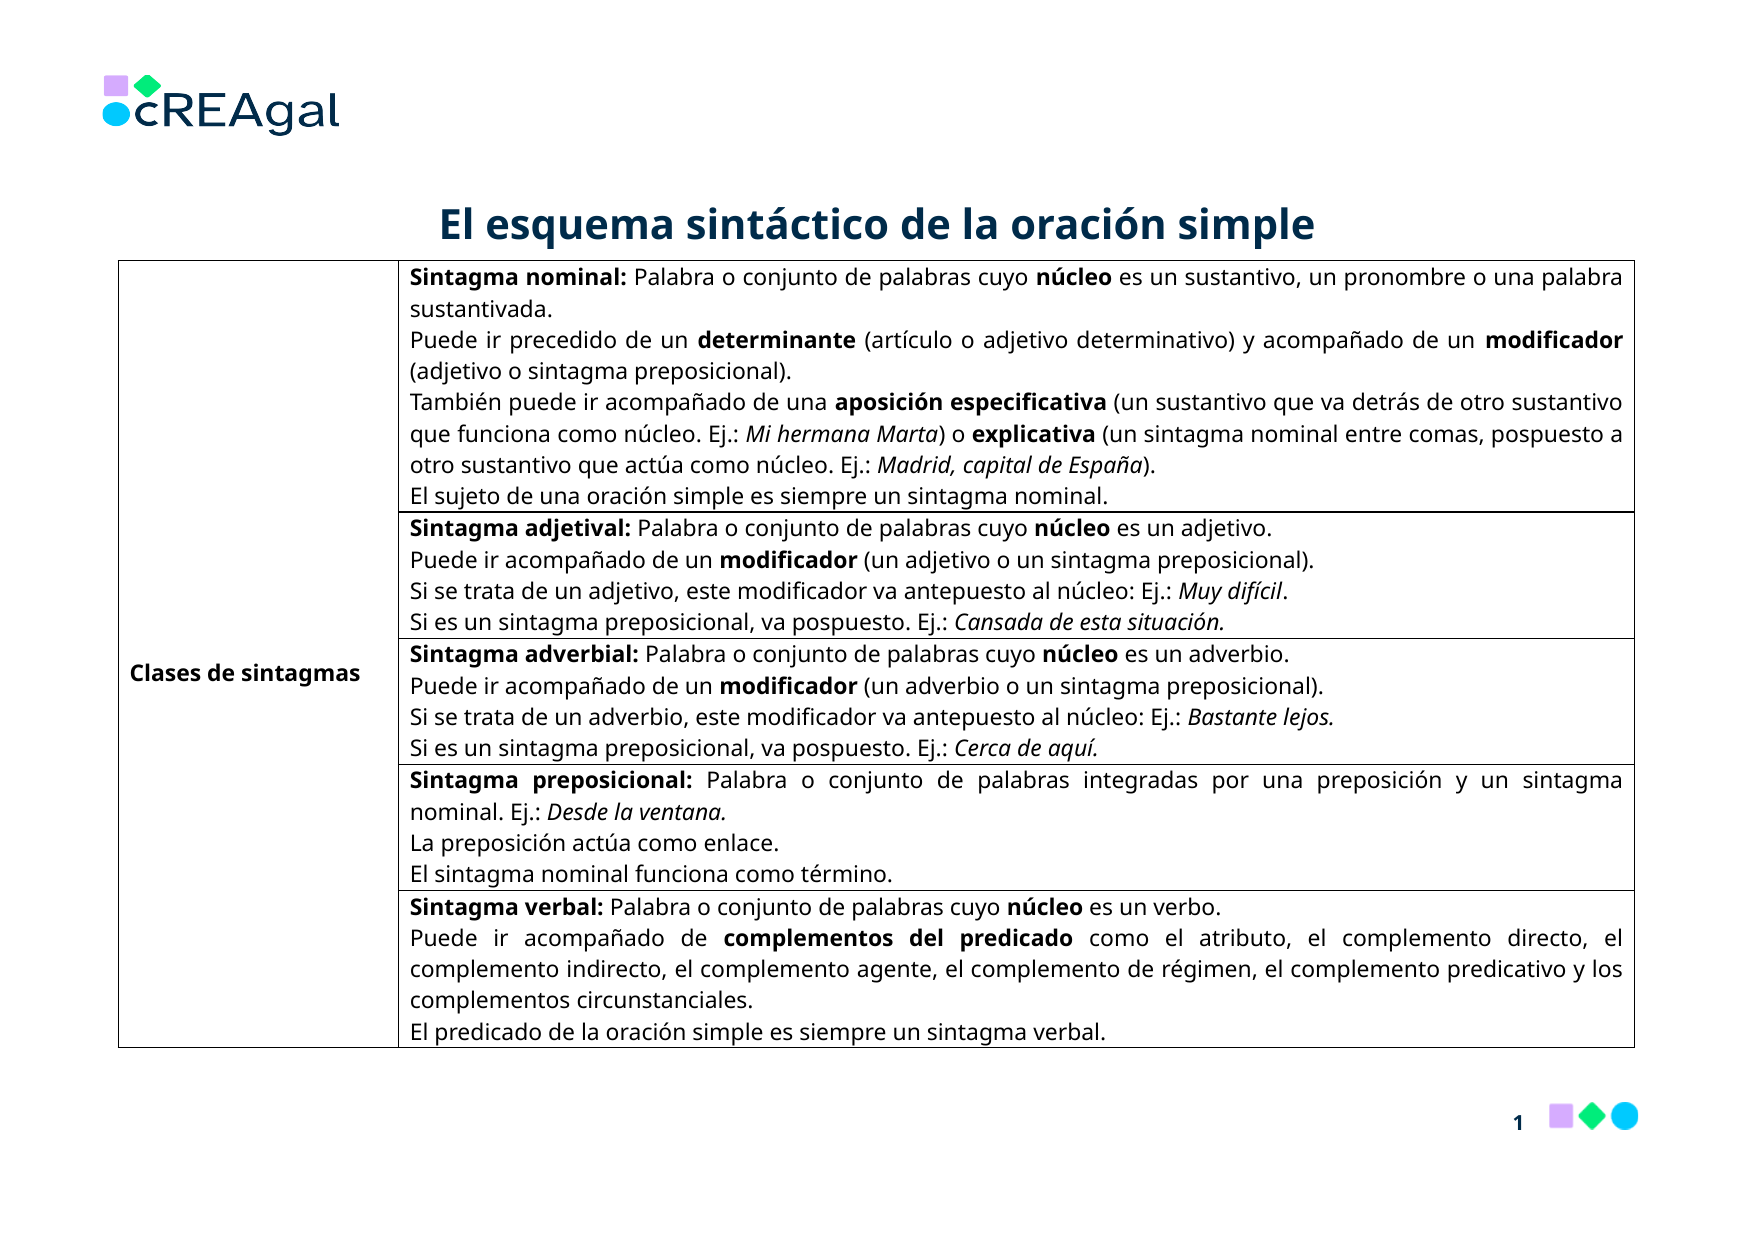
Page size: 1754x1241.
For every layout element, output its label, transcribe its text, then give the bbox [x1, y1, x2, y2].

table_cell Sintagma adjetival: Palabra o conjunto de palabras cuyo núcleo es un adjetivo. Puede ir acompañado de un modificador (un adjetivo o un sintagma preposicional). Si se trata de un adjetivo, este modificador va antepuesto al núcleo: Ej.: Muy difícil. Si es un sintagma preposicional, va pospuesto. Ej.: Cansada de esta situación. [399, 513, 1634, 637]
picture [1628, 1119, 1639, 1130]
table_header Clases de sintagmas [119, 261, 398, 1047]
table_cell Sintagma verbal: Palabra o conjunto de palabras cuyo núcleo es un verbo. Puede ir acompañado de complementos del predicado como el atributo, el complemento directo, el complemento indirecto, el complemento agente, el complemento de régimen, el complemento predicativo y los complementos circunstanciales. El predicado de la oración simple es siempre un sintagma verbal. [399, 891, 1634, 1047]
picture [1549, 1102, 1622, 1130]
picture [102, 75, 339, 136]
picture [1629, 1102, 1639, 1113]
table_header Sintagma nominal: Palabra o conjunto de palabras cuyo núcleo es un sustantivo, un pronombre o una palabra sustantivada. Puede ir precedido de un determinante (artículo o adjetivo determinativo) y acompañado de un modificador (adjetivo o sintagma preposicional). También puede ir acompañado de una aposición especificativa (un sustantivo que va detrás de otro sustantivo que funciona como núcleo. Ej.: Mi hermana Marta) o explicativa (un sintagma nominal entre comas, pospuesto a otro sustantivo que actúa como núcleo. Ej.: Madrid, capital de España). El sujeto de una oración simple es siempre un sintagma nominal. [399, 261, 1634, 511]
table_cell Sintagma adverbial: Palabra o conjunto de palabras cuyo núcleo es un adverbio. Puede ir acompañado de un modificador (un adverbio o un sintagma preposicional). Si se trata de un adverbio, este modificador va antepuesto al núcleo: Ej.: Bastante lejos. Si es un sintagma preposicional, va pospuesto. Ej.: Cerca de aquí. [399, 639, 1634, 763]
subtitle El esquema sintáctico de la oración simple [118, 195, 1636, 252]
table_cell Sintagma preposicional: Palabra o conjunto de palabras integradas por una preposición y un sintagma nominal. Ej.: Desde la ventana. La preposición actúa como enlace. El sintagma nominal funciona como término. [399, 765, 1634, 889]
